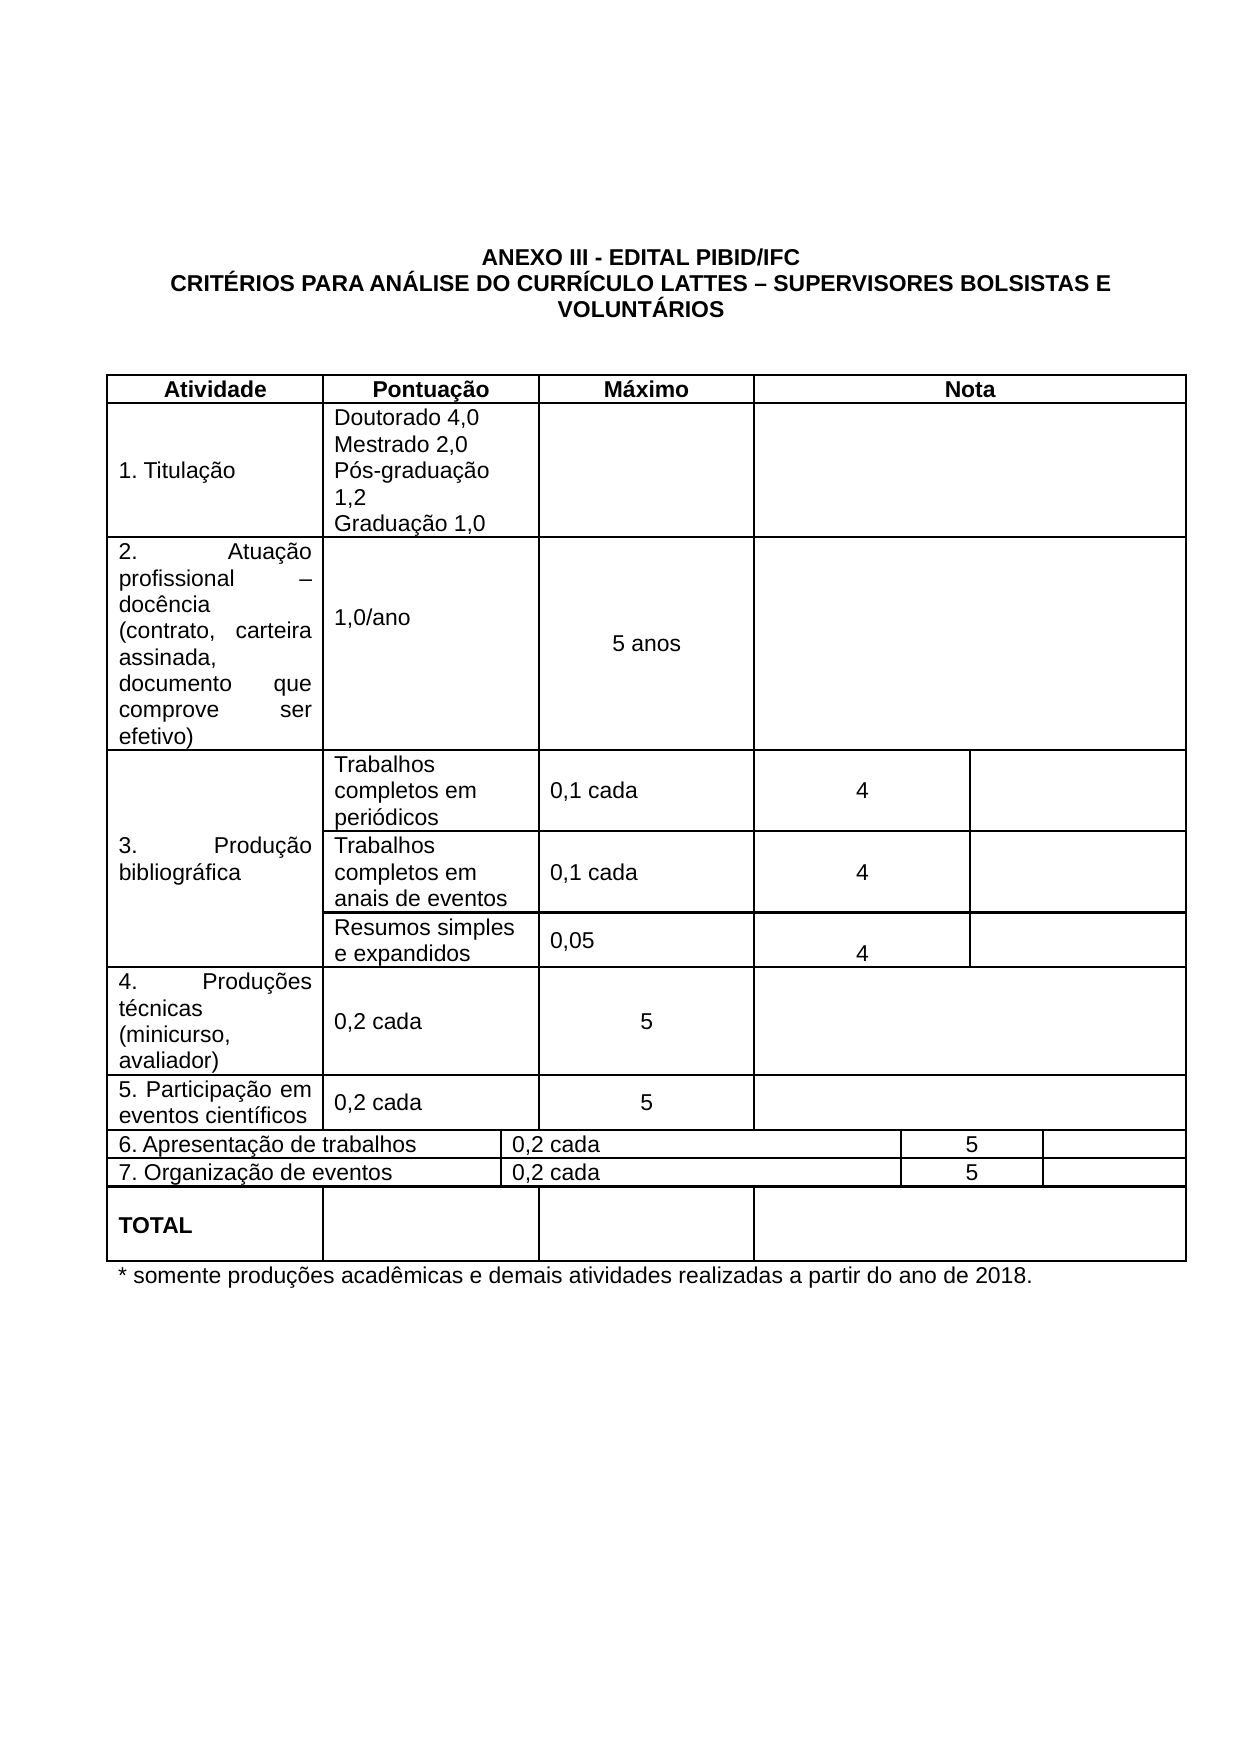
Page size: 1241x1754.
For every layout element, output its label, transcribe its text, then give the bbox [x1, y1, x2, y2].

table_cell 1. Titulação [108, 404, 322, 536]
table_cell [1044, 1131, 1185, 1157]
table_cell 0,2 cada [324, 968, 538, 1074]
table_cell 5 [902, 1159, 1042, 1185]
table_cell 2. Atuação profissional – docência (contrato, carteira assinada, documento que comprove ser efetivo) [108, 538, 322, 749]
table_cell 0,2 cada [502, 1159, 900, 1185]
subtitle ANEXO III - EDITAL PIBID/IFC [118, 243, 1163, 270]
table_header Pontuação [324, 376, 538, 402]
table_header Atividade [108, 376, 322, 402]
table_cell 0,1 cada [540, 751, 753, 830]
table_cell 4. Produções técnicas (minicurso, avaliador) [108, 968, 322, 1074]
table_cell 5 anos [540, 538, 753, 749]
table_cell 5 [902, 1131, 1042, 1157]
table_cell [540, 404, 753, 536]
table_cell 7. Organização de eventos [108, 1159, 500, 1185]
table_cell [1044, 1159, 1185, 1185]
table_cell [755, 538, 1185, 749]
table_cell [755, 404, 1185, 536]
subtitle * somente produções acadêmicas e demais atividades realizadas a partir do ano de 2018. [118, 1262, 1163, 1288]
table_cell [971, 914, 1185, 966]
table_cell [324, 1188, 538, 1259]
table_cell 4 [755, 751, 969, 830]
table_cell [755, 968, 1185, 1074]
table_cell 0,2 cada [324, 1076, 538, 1128]
table_header Máximo [540, 376, 753, 402]
table_cell [755, 1076, 1185, 1128]
table_cell Resumos simples e expandidos [324, 914, 538, 966]
table_cell Trabalhos completos em anais de eventos [324, 832, 538, 911]
table_header Nota [755, 376, 1185, 402]
table_cell [971, 832, 1185, 911]
table_cell [540, 1188, 753, 1259]
table_cell 3. Produção bibliográfica [108, 751, 322, 966]
table_cell 6. Apresentação de trabalhos [108, 1131, 500, 1157]
table_cell [971, 751, 1185, 830]
table_cell 5. Participação em eventos científicos [108, 1076, 322, 1128]
table_cell 5 [540, 968, 753, 1074]
table_cell Trabalhos completos em periódicos [324, 751, 538, 830]
table_cell Doutorado 4,0 Mestrado 2,0 Pós-graduação 1,2 Graduação 1,0 [324, 404, 538, 536]
table_cell 4 [755, 914, 969, 966]
table_cell 1,0/ano [324, 538, 538, 749]
table_cell 0,2 cada [502, 1131, 900, 1157]
subtitle CRITÉRIOS PARA ANÁLISE DO CURRÍCULO LATTES – SUPERVISORES BOLSISTAS E VOLUNTÁRIOS [118, 270, 1163, 322]
table_cell 0,05 [540, 914, 753, 966]
table_cell 0,1 cada [540, 832, 753, 911]
table_cell 4 [755, 832, 969, 911]
table_cell TOTAL [108, 1188, 322, 1259]
table_cell [755, 1188, 1185, 1259]
table_cell 5 [540, 1076, 753, 1128]
